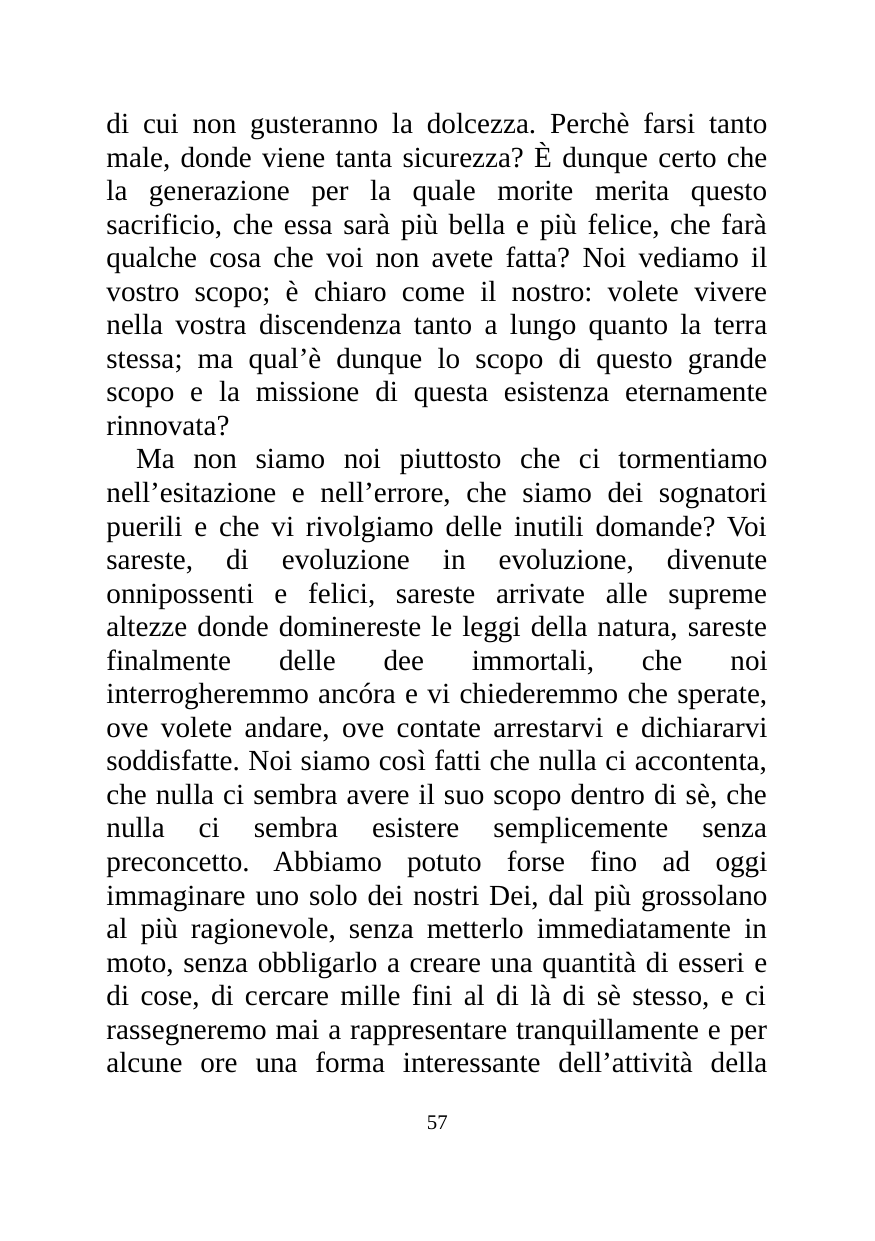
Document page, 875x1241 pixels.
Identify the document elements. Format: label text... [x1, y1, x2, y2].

text Ma non siamo noi piuttosto che ci tormentiamo nell’esitazione e nell’errore, che siamo dei sognatori puerili e che vi rivolgiamo delle inutili domande? Voi sareste, di evoluzione in evoluzione, divenute onnipossenti e felici, sareste arrivate alle supreme altezze donde dominereste le leggi della natura, sareste finalmente delle dee immortali, che noi interrogheremmo ancóra e vi chiederemmo che sperate, ove volete andare, ove contate arrestarvi e dichiararvi soddisfatte. Noi siamo così fatti che nulla ci accontenta, che nulla ci sembra avere il suo scopo dentro di sè, che nulla ci sembra esistere semplicemente senza preconcetto. Abbiamo potuto forse fino ad oggi immaginare uno solo dei nostri Dei, dal più grossolano al più ragionevole, senza metterlo immediatamente in moto, senza obbligarlo a creare una quantità di esseri e di cose, di cercare mille fini al di là di sè stesso, e ci rassegneremo mai a rappresentare tranquillamente e per alcune ore una forma interessante dell’attività della [106, 442, 768, 1079]
text di cui non gusteranno la dolcezza. Perchè farsi tanto male, donde viene tanta sicurezza? È dunque certo che la generazione per la quale morite merita questo sacrificio, che essa sarà più bella e più felice, che farà qualche cosa che voi non avete fatta? Noi vediamo il vostro scopo; è chiaro come il nostro: volete vivere nella vostra discendenza tanto a lungo quanto la terra stessa; ma qual’è dunque lo scopo di questo grande scopo e la missione di questa esistenza eternamente rinnovata? [106, 106, 768, 442]
